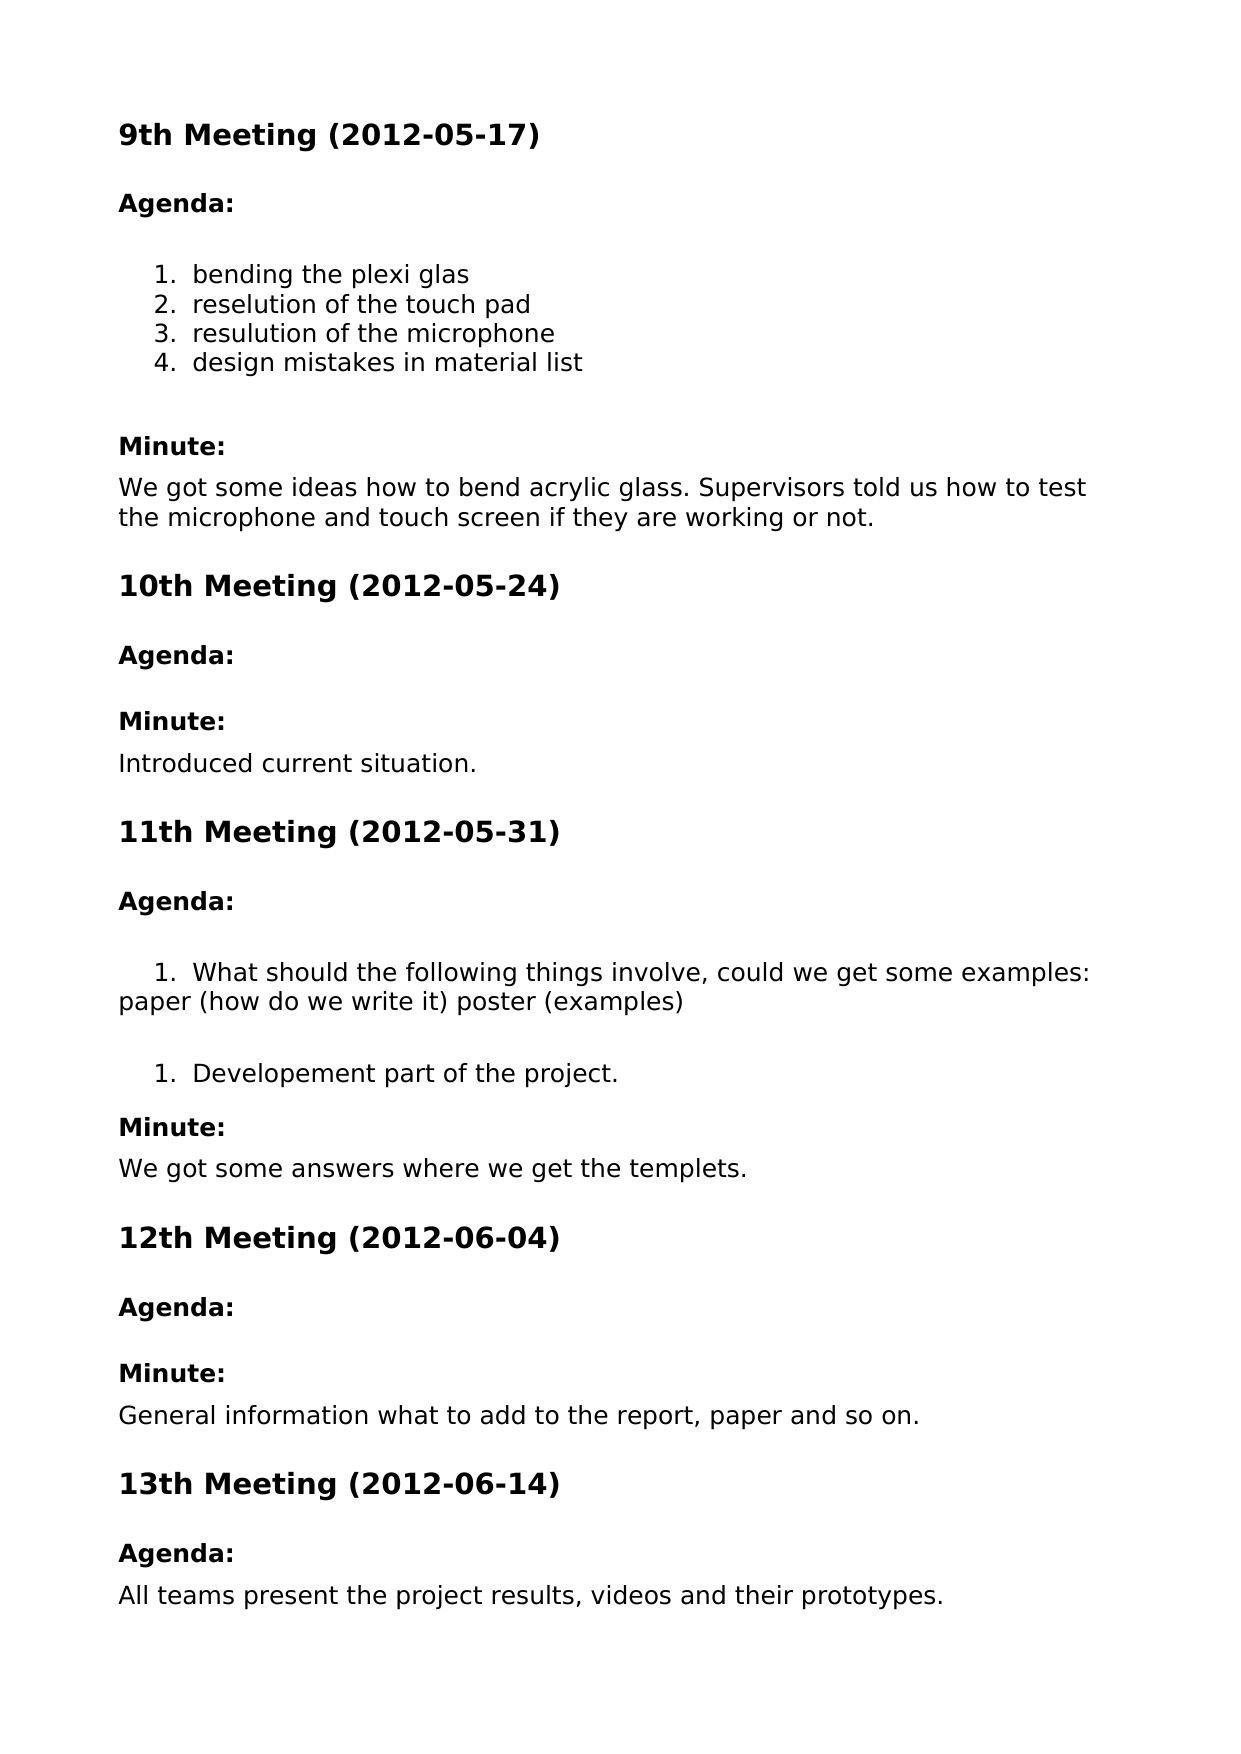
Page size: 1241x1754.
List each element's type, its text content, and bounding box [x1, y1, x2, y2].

list What should the following things involve, could we get some examples: [177, 958, 1122, 988]
subtitle 11th Meeting (2012-05-31) [118, 816, 1122, 850]
text paper (how do we write it) poster (examples) [118, 988, 1122, 1017]
subtitle 9th Meeting (2012-05-17) [118, 118, 1122, 152]
subtitle Agenda: [118, 887, 1122, 916]
text Introduced current situation. [118, 749, 1122, 778]
list resulution of the microphone [177, 319, 1122, 348]
subtitle Agenda: [118, 1539, 1122, 1568]
subtitle 10th Meeting (2012-05-24) [118, 569, 1122, 603]
text General information what to add to the report, paper and so on. [118, 1401, 1122, 1430]
text We got some answers where we get the templets. [118, 1154, 1122, 1184]
subtitle Agenda: [118, 641, 1122, 670]
subtitle Minute: [118, 1359, 1122, 1388]
subtitle 12th Meeting (2012-06-04) [118, 1221, 1122, 1255]
subtitle Minute: [118, 432, 1122, 461]
subtitle Minute: [118, 1113, 1122, 1142]
list bending the plexi glas [177, 261, 1122, 290]
text All teams present the project results, videos and their prototypes. [118, 1581, 1122, 1610]
list Developement part of the project. [177, 1059, 1122, 1088]
text We got some ideas how to bend acrylic glass. Supervisors told us how to test the microphone and touch screen if they are working or not. [118, 473, 1122, 532]
subtitle Agenda: [118, 1293, 1122, 1322]
list design mistakes in material list [177, 348, 1122, 377]
subtitle Agenda: [118, 189, 1122, 219]
subtitle Minute: [118, 707, 1122, 737]
subtitle 13th Meeting (2012-06-14) [118, 1468, 1122, 1502]
list reselution of the touch pad [177, 290, 1122, 319]
